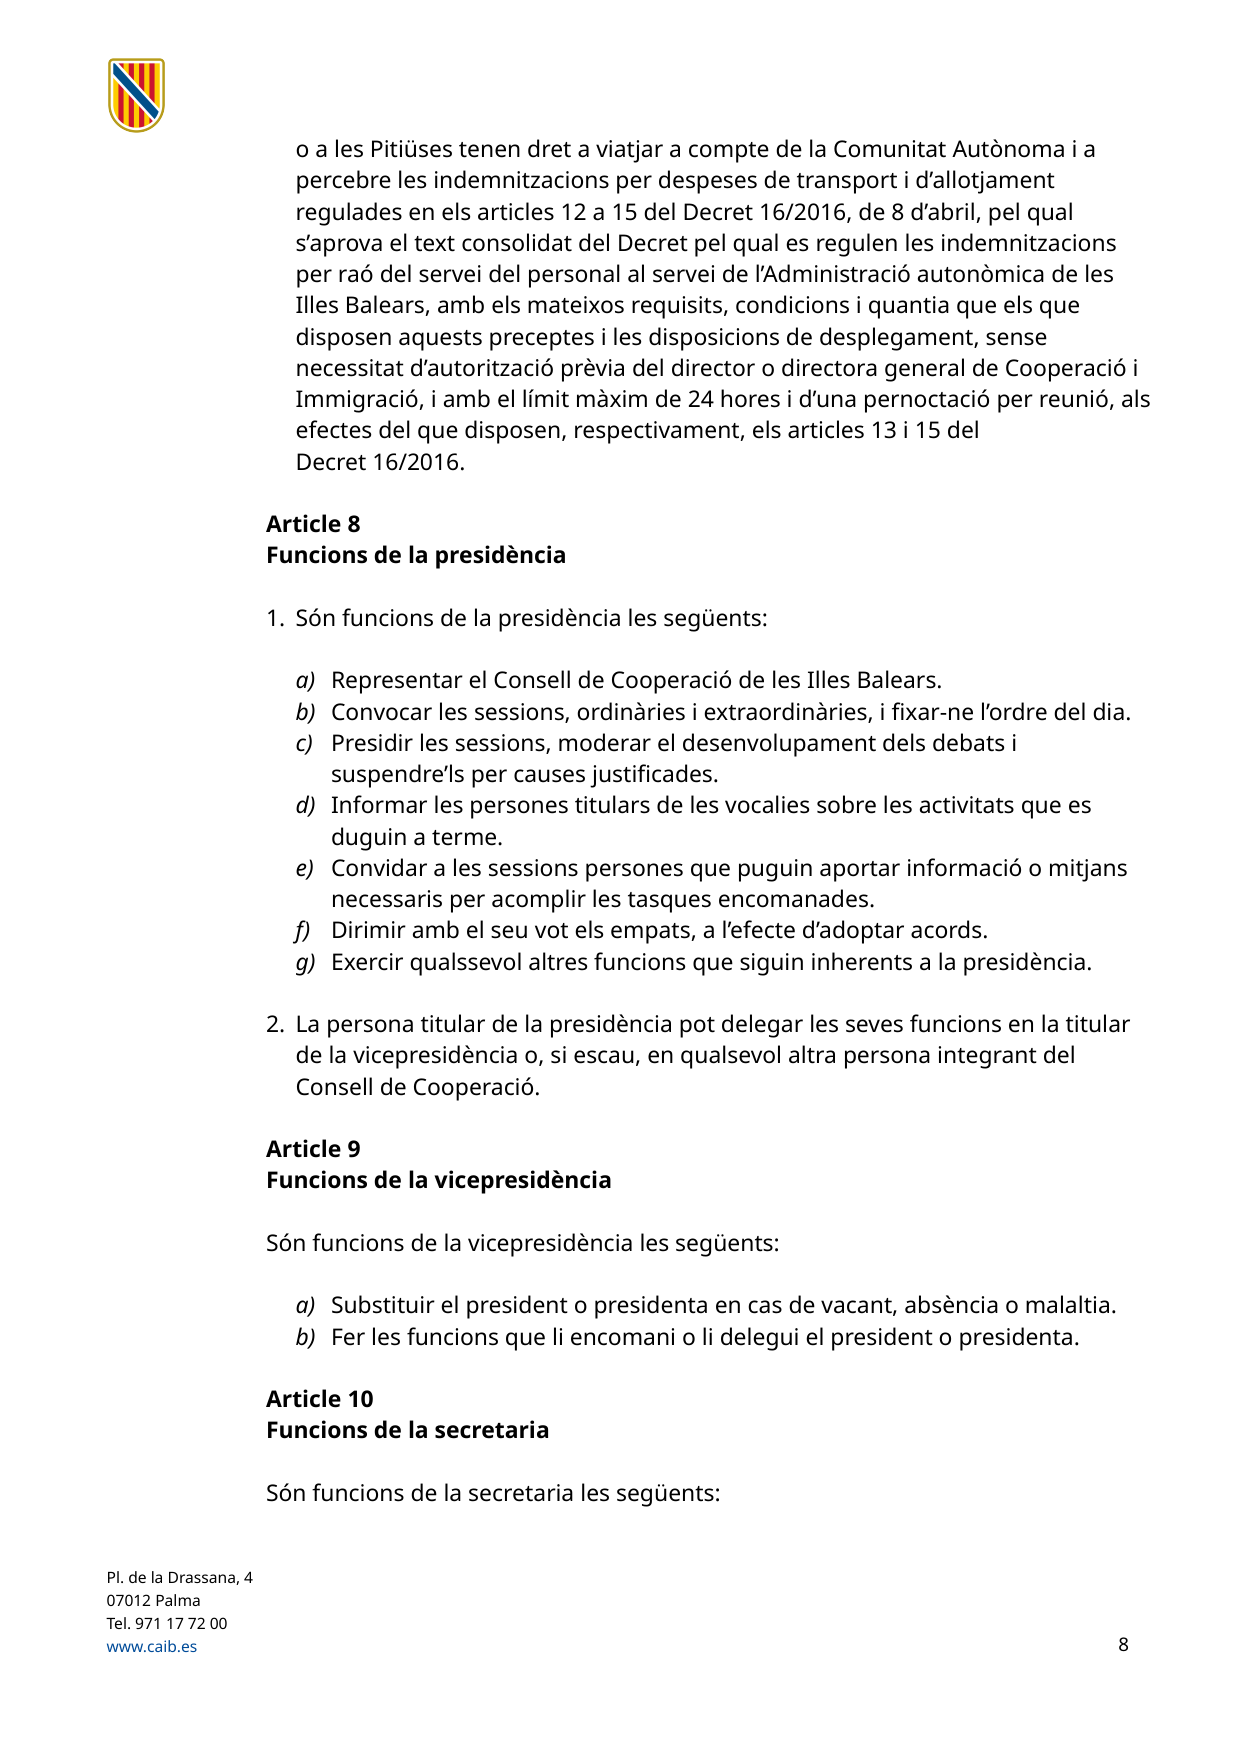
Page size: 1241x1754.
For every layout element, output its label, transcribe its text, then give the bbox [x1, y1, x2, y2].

list o a les Pitiüses tenen dret a viatjar a compte de la Comunitat Autònoma i a percebre les indemnitzacions per despeses de transport i d’allotjament regulades en els articles 12 a 15 del Decret 16/2016, de 8 d’abril, pel qual s’aprova el text consolidat del Decret pel qual es regulen les indemnitzacions per raó del servei del personal al servei de l’Administració autonòmica de les Illes Balears, amb els mateixos requisits, condicions i quantia que els que disposen aquests preceptes i les disposicions de desplegament, sense necessitat d’autorització prèvia del director o directora general de Cooperació i Immigració, i amb el límit màxim de 24 hores i d’una pernoctació per reunió, als efectes del que disposen, respectivament, els articles 13 i 15 del Decret 16/2016. [266, 133, 1152, 477]
text Funcions de la secretaria [266, 1414, 1152, 1445]
text Article 10 [266, 1383, 1152, 1414]
text Són funcions de la secretaria les següents: [266, 1477, 1152, 1508]
list Convocar les sessions, ordinàries i extraordinàries, i fixar-ne l’ordre del dia. [295, 695, 1152, 727]
list Fer les funcions que li encomani o li delegui el president o presidenta. [295, 1320, 1152, 1352]
text Són funcions de la vicepresidència les següents: [266, 1227, 1152, 1258]
list Substituir el president o presidenta en cas de vacant, absència o malaltia. [295, 1289, 1152, 1320]
text Funcions de la presidència [266, 539, 1152, 570]
list Són funcions de la presidència les següents: [266, 602, 1152, 633]
list Informar les persones titulars de les vocalies sobre les activitats que es duguin a terme. [295, 789, 1152, 852]
list Exercir qualssevol altres funcions que siguin inherents a la presidència. [295, 945, 1152, 977]
list La persona titular de la presidència pot delegar les seves funcions en la titular de la vicepresidència o, si escau, en qualsevol altra persona integrant del Consell de Cooperació. [266, 1008, 1152, 1102]
text Article 9 [266, 1133, 1152, 1164]
list Presidir les sessions, moderar el desenvolupament dels debats i suspendre’ls per causes justificades. [295, 727, 1152, 789]
text Article 8 [266, 508, 1152, 539]
list Convidar a les sessions persones que puguin aportar informació o mitjans necessaris per acomplir les tasques encomanades. [295, 852, 1152, 914]
list Dirimir amb el seu vot els empats, a l’efecte d’adoptar acords. [295, 914, 1152, 945]
list Representar el Consell de Cooperació de les Illes Balears. [295, 664, 1152, 695]
text Funcions de la vicepresidència [266, 1164, 1152, 1195]
picture [90, 30, 183, 161]
